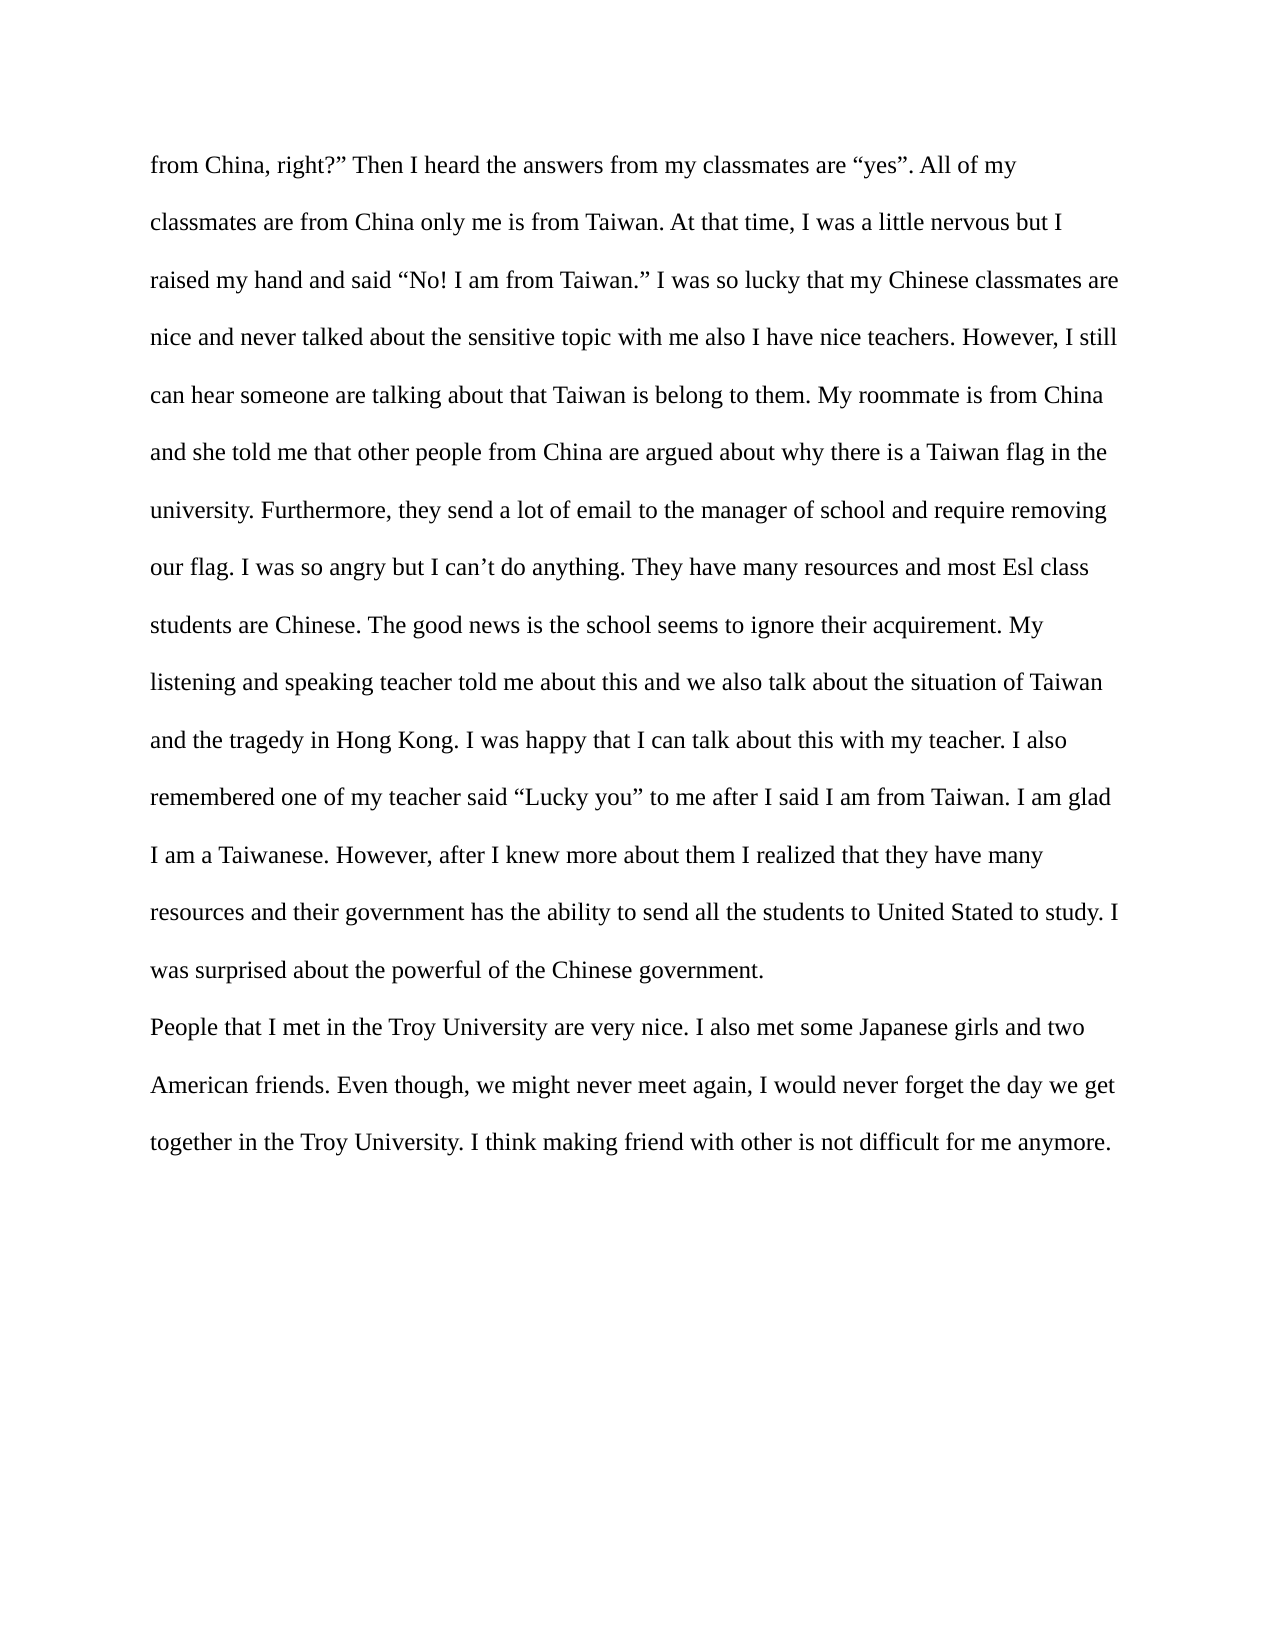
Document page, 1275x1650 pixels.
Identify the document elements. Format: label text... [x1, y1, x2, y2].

text from China, right?” Then I heard the answers from my classmates are “yes”. All of my classmates are from China only me is from Taiwan. At that time, I was a little nervous but I raised my hand and said “No! I am from Taiwan.” I was so lucky that my Chinese classmates are nice and never talked about the sensitive topic with me also I have nice teachers. However, I still can hear someone are talking about that Taiwan is belong to them. My roommate is from China and she told me that other people from China are argued about why there is a Taiwan flag in the university. Furthermore, they send a lot of email to the manager of school and require removing our flag. I was so angry but I can’t do anything. They have many resources and most Esl class students are Chinese. The good news is the school seems to ignore their acquirement. My listening and speaking teacher told me about this and we also talk about the situation of Taiwan and the tragedy in Hong Kong. I was happy that I can talk about this with my teacher. I also remembered one of my teacher said “Lucky you” to me after I said I am from Taiwan. I am glad I am a Taiwanese. However, after I knew more about them I realized that they have many resources and their government has the ability to send all the students to United Stated to study. I was surprised about the powerful of the Chinese government. [150, 150, 1125, 984]
text People that I met in the Troy University are very nice. I also met some Japanese girls and two American friends. Even though, we might never meet again, I would never forget the day we get together in the Troy University. I think making friend with other is not difficult for me anymore. [150, 1012, 1125, 1156]
